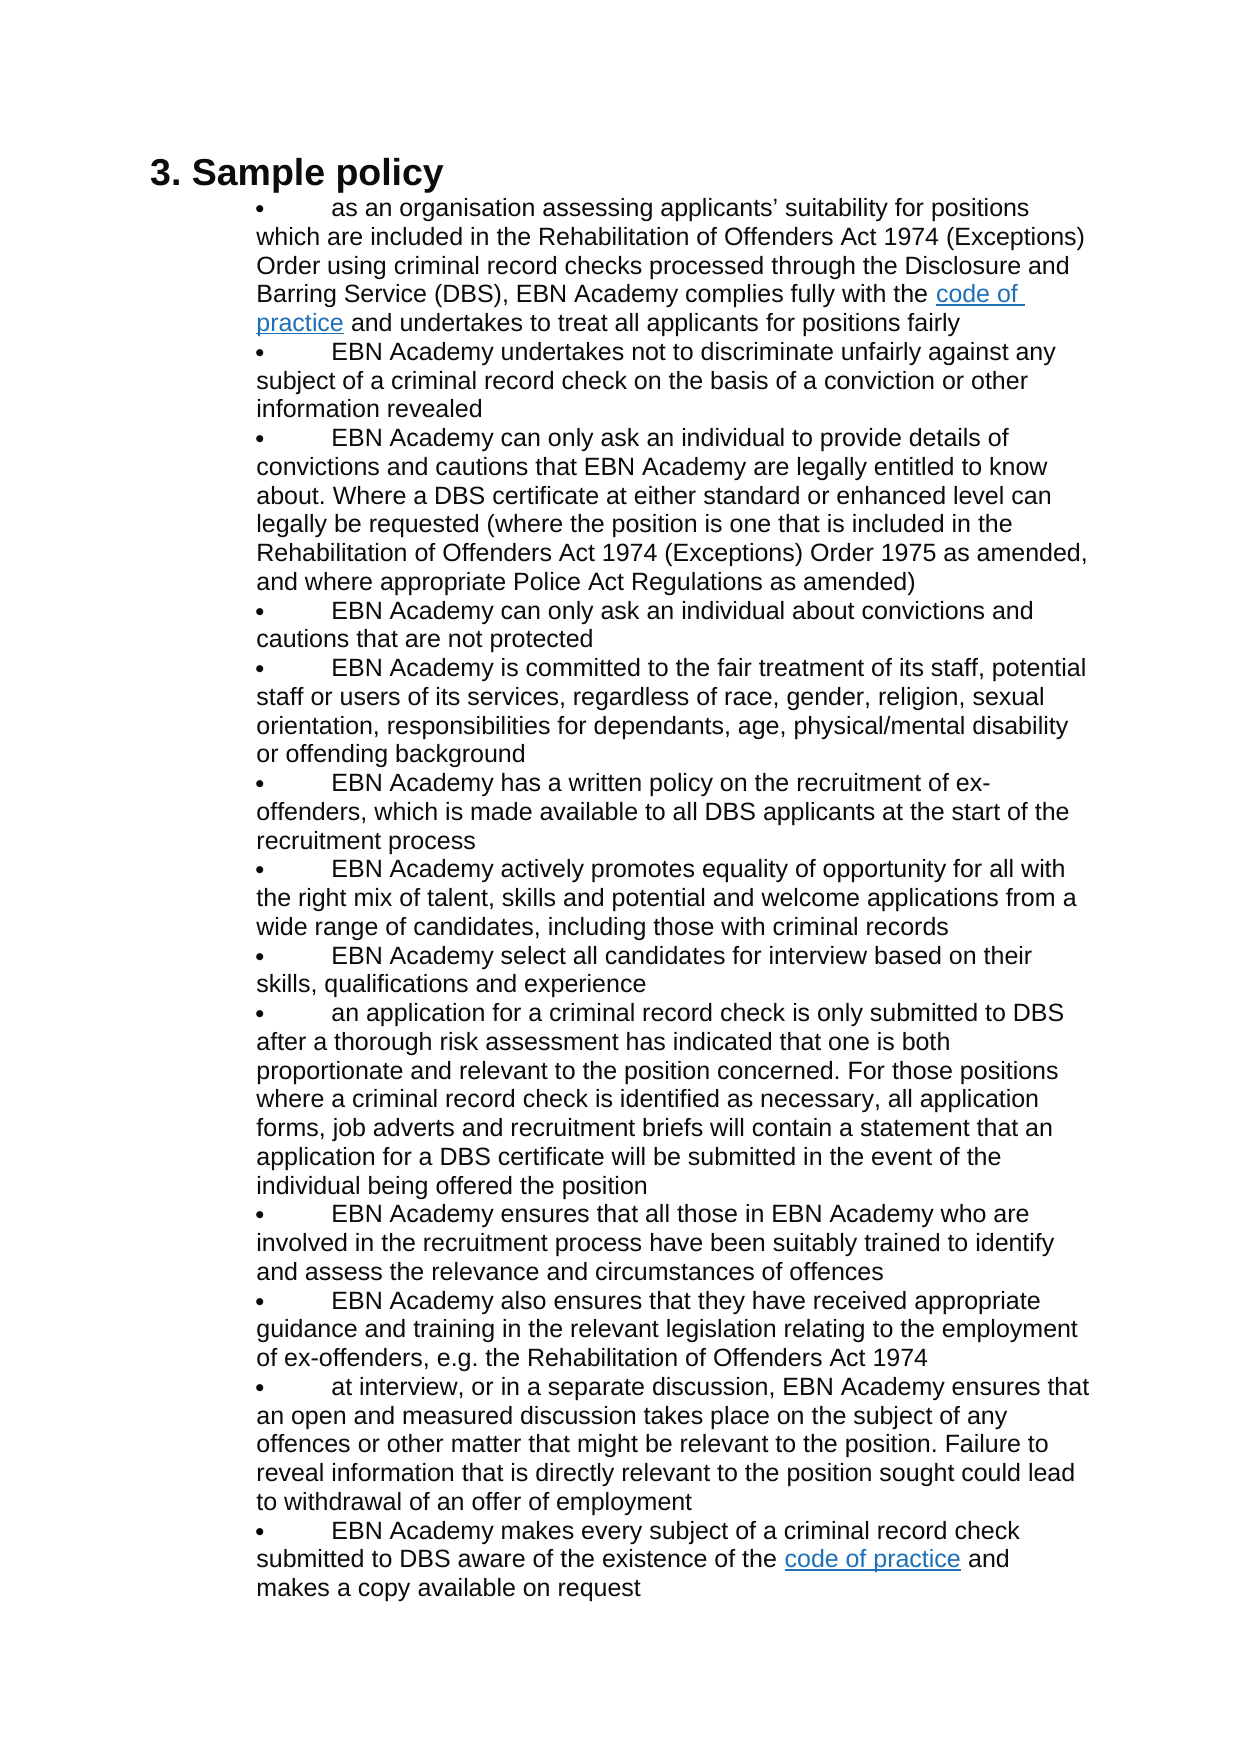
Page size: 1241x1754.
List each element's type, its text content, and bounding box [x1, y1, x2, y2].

list EBN Academy actively promotes equality of opportunity for all with the right mix of talent, skills and potential and welcome applications from a wide range of candidates, including those with criminal records [256, 854, 1090, 941]
list EBN Academy undertakes not to discriminate unfairly against any subject of a criminal record check on the basis of a conviction or other information revealed [256, 337, 1090, 423]
list EBN Academy is committed to the fair treatment of its staff, potential staff or users of its services, regardless of race, gender, religion, sexual orientation, responsibilities for dependants, age, physical/mental disability or offending background [256, 653, 1090, 768]
list an application for a criminal record check is only submitted to DBS after a thorough risk assessment has indicated that one is both proportionate and relevant to the position concerned. For those positions where a criminal record check is identified as necessary, all application forms, job adverts and recruitment briefs will contain a statement that an application for a DBS certificate will be submitted in the event of the individual being offered the position [256, 998, 1090, 1199]
list at interview, or in a separate discussion, EBN Academy ensures that an open and measured discussion takes place on the subject of any offences or other matter that might be relevant to the position. Failure to reveal information that is directly relevant to the position sought could lead to withdrawal of an offer of employment [256, 1372, 1090, 1516]
subtitle 3. Sample policy [150, 150, 1090, 193]
list EBN Academy ensures that all those in EBN Academy who are involved in the recruitment process have been suitably trained to identify and assess the relevance and circumstances of offences [256, 1199, 1090, 1286]
list EBN Academy has a written policy on the recruitment of ex-offenders, which is made available to all DBS applicants at the start of the recruitment process [256, 768, 1090, 854]
list EBN Academy also ensures that they have received appropriate guidance and training in the relevant legislation relating to the employment of ex-offenders, e.g. the Rehabilitation of Offenders Act 1974 [256, 1286, 1090, 1372]
list EBN Academy can only ask an individual about convictions and cautions that are not protected [256, 596, 1090, 653]
list EBN Academy makes every subject of a criminal record check submitted to DBS aware of the existence of the code of practice and makes a copy available on request [256, 1516, 1090, 1602]
list EBN Academy select all candidates for interview based on their skills, qualifications and experience [256, 941, 1090, 998]
list EBN Academy can only ask an individual to provide details of convictions and cautions that EBN Academy are legally entitled to know about. Where a DBS certificate at either standard or enhanced level can legally be requested (where the position is one that is included in the Rehabilitation of Offenders Act 1974 (Exceptions) Order 1975 as amended, and where appropriate Police Act Regulations as amended) [256, 423, 1090, 596]
list as an organisation assessing applicants’ suitability for positions which are included in the Rehabilitation of Offenders Act 1974 (Exceptions) Order using criminal record checks processed through the Disclosure and Barring Service (DBS), EBN Academy complies fully with the code of practice and undertakes to treat all applicants for positions fairly [256, 193, 1090, 337]
